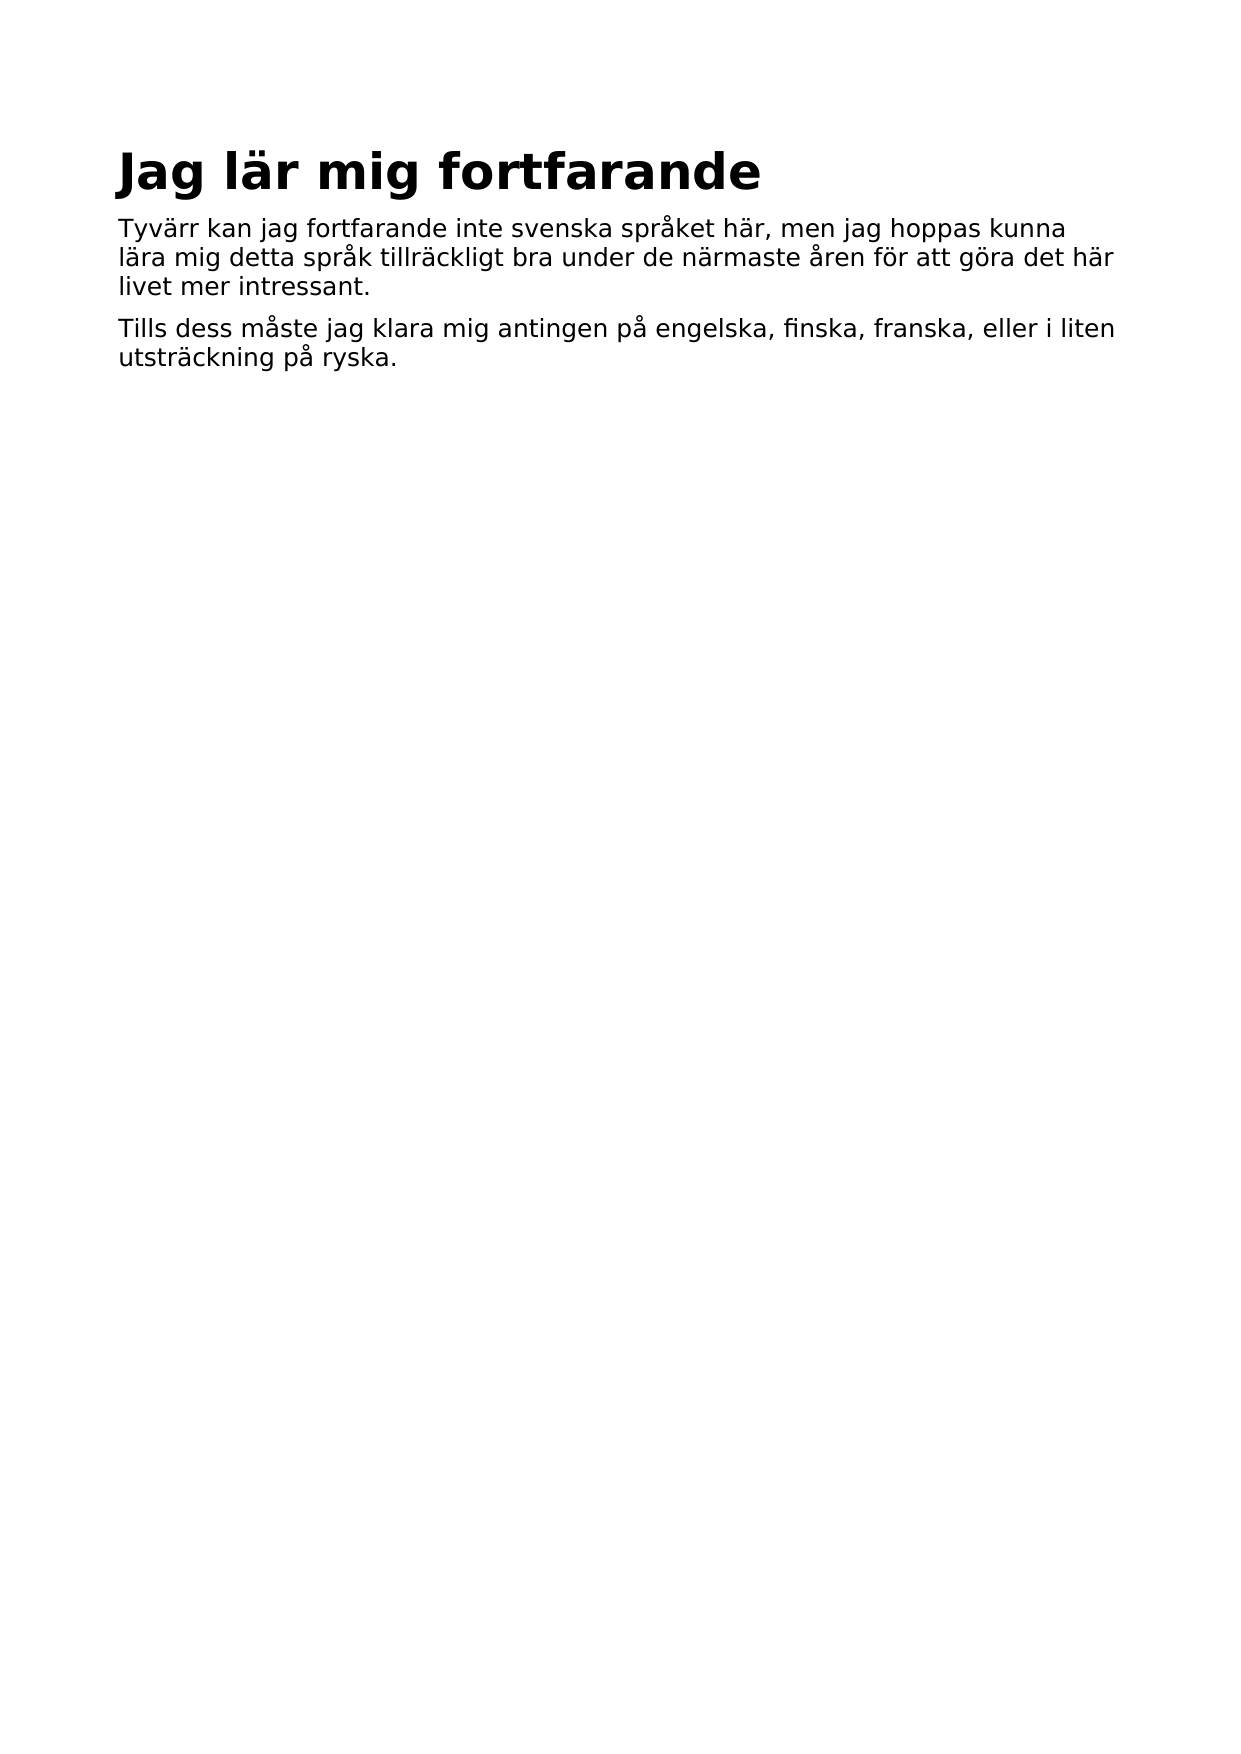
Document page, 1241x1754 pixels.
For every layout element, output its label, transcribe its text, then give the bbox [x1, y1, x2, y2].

text Tills dess måste jag klara mig antingen på engelska, finska, franska, eller i liten utsträckning på ryska. [118, 314, 1122, 372]
subtitle Jag lär mig fortfarande [118, 143, 1122, 201]
text Tyvärr kan jag fortfarande inte svenska språket här, men jag hoppas kunna lära mig detta språk tillräckligt bra under de närmaste åren för att göra det här livet mer intressant. [118, 214, 1122, 301]
